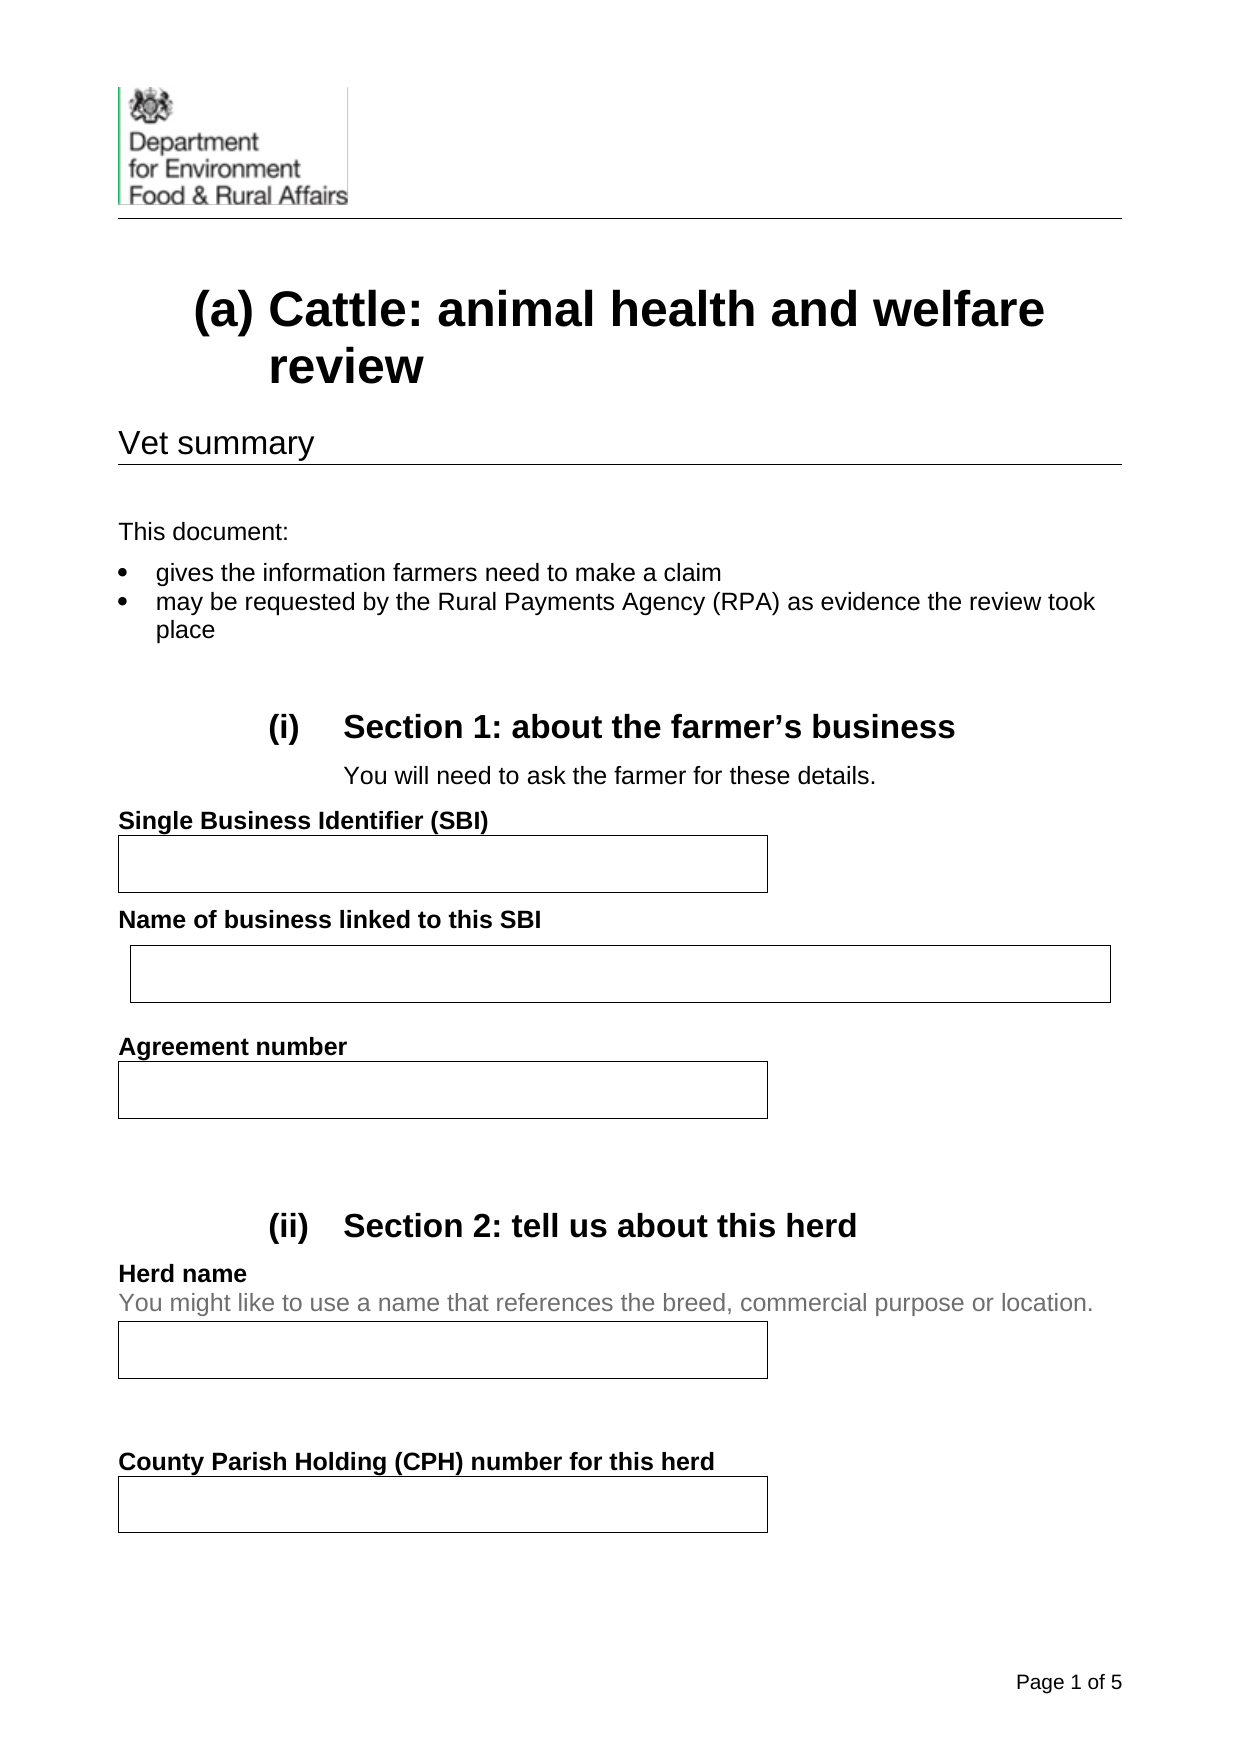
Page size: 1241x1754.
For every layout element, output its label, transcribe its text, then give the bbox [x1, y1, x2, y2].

text Single Business Identifier (SBI) [118, 806, 1122, 835]
text County Parish Holding (CPH) number for this herd [118, 1447, 1122, 1476]
subtitle Section 1: about the farmer’s business You will need to ask the farmer for these details. [268, 702, 1122, 794]
list may be requested by the Rural Payments Agency (RPA) as evidence the review took place [118, 587, 1122, 673]
text Name of business linked to this SBI [118, 905, 1122, 934]
subtitle Section 2: tell us about this herd [268, 1201, 1122, 1247]
text Herd name [118, 1259, 1122, 1288]
list gives the information farmers need to make a claim [118, 558, 1122, 587]
text This document: [118, 488, 1122, 545]
text You might like to use a name that references the breed, commercial purpose or location. [118, 1288, 1122, 1317]
text Agreement number [118, 1032, 1122, 1061]
subtitle Cattle: animal health and welfare review [193, 279, 1122, 394]
subtitle Vet summary [118, 423, 1122, 464]
